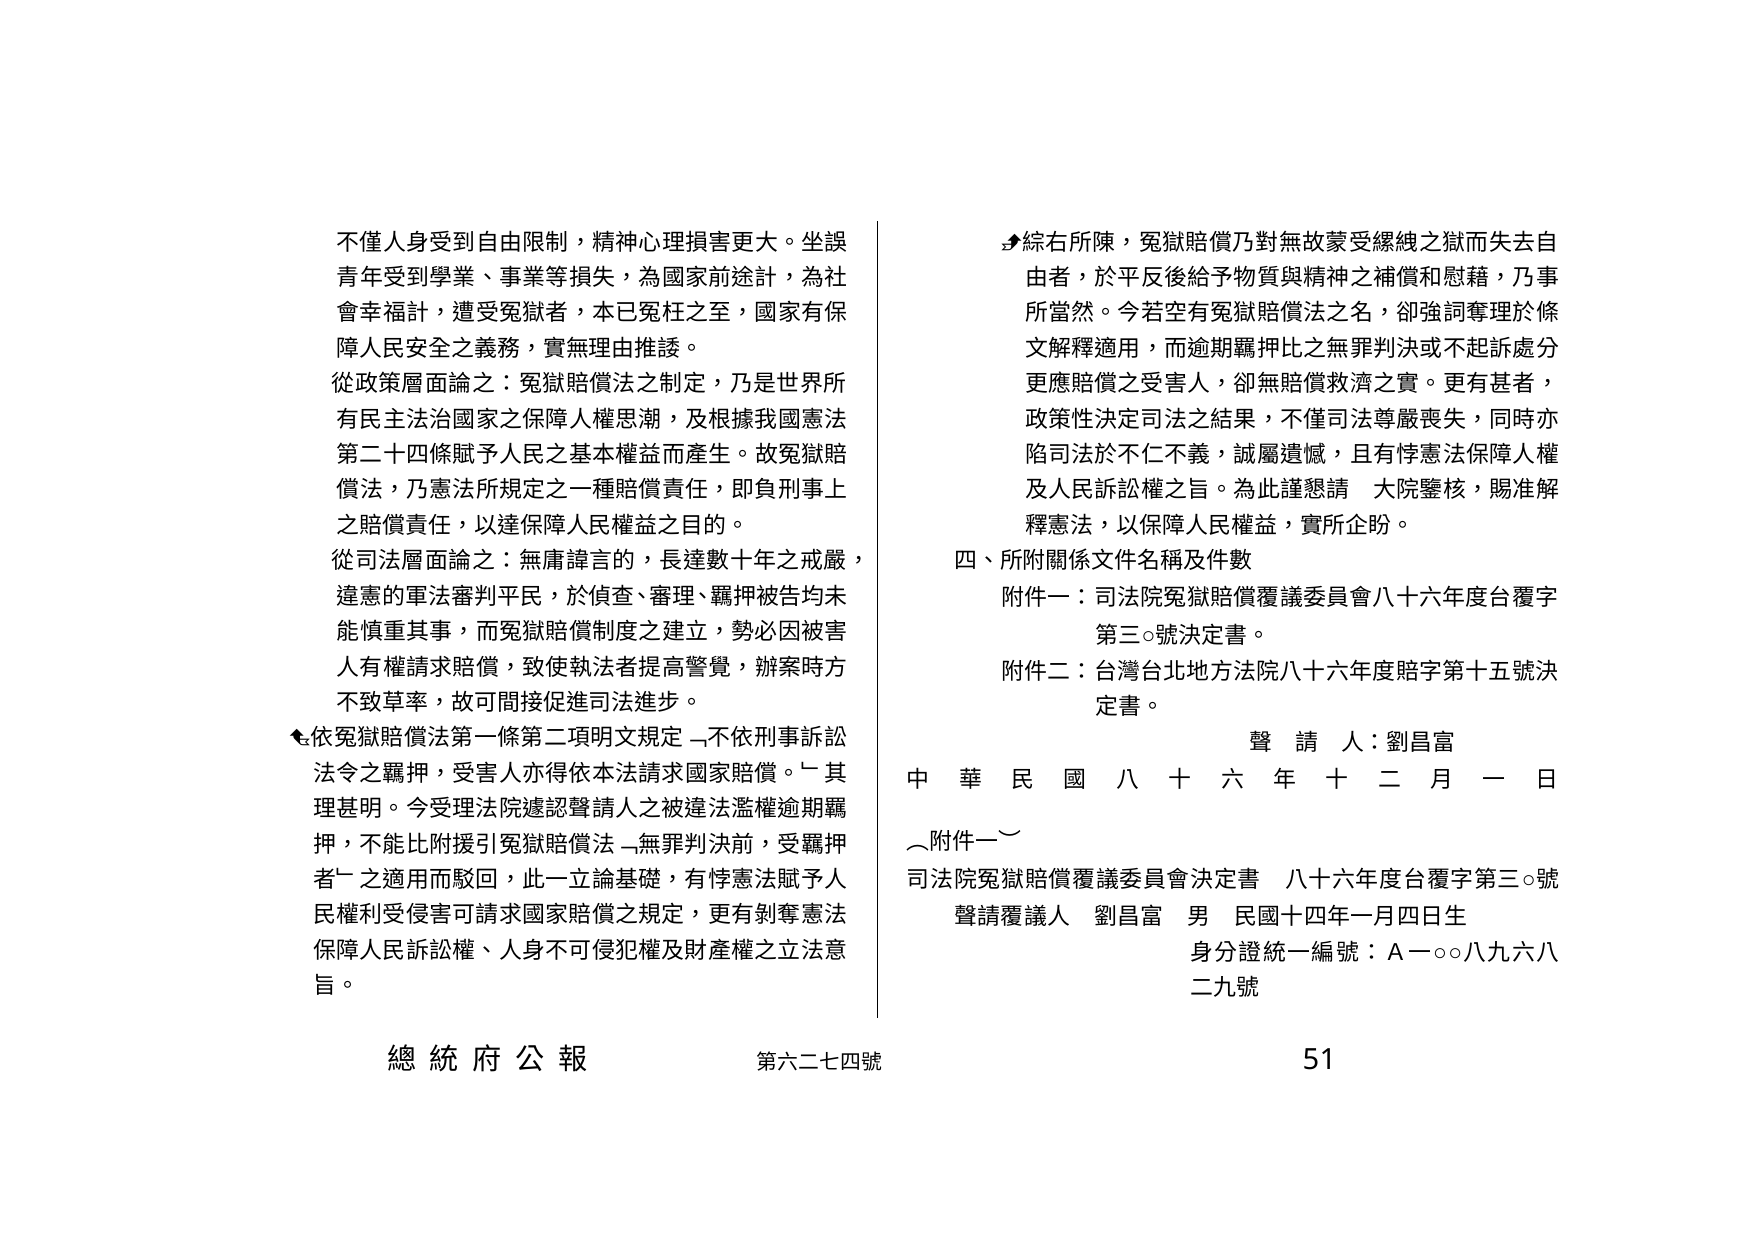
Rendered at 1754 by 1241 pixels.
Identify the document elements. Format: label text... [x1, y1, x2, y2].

text 聲 請 人：劉昌富 [907, 722, 1559, 757]
text 身分證統一編號：Ａ一○○八九六八二九號 [1190, 932, 1559, 1003]
text ︵附件一︶ [907, 819, 1559, 857]
text 從政策層面論之：冤獄賠償法之制定，乃是世界所有民主法治國家之保障人權思潮，及根據我國憲法第二十四條賦予人民之基本權益而產生。故冤獄賠償法，乃憲法所規定之一種賠償責任，即負刑事上之賠償責任，以達保障人民權益之目的。 [313, 363, 847, 540]
text 附件一：司法院冤獄賠償覆議委員會八十六年度台覆字第三○號決定書。 [1001, 576, 1559, 651]
text 從司法層面論之：無庸諱言的，長達數十年之戒嚴，違憲的軍法審判平民，於偵查、審理、羈押被告均未能慎重其事，而冤獄賠償制度之建立，勢必因被害人有權請求賠償，致使執法者提高警覺，辦案時方不致草率，故可間接促進司法進步。 [313, 540, 847, 717]
text 依冤獄賠償法第一條第二項明文規定﹁不依刑事訴訟法令之羈押，受害人亦得依本法請求國家賠償。﹂其理甚明。今受理法院遽認聲請人之被違法濫權逾期羈押，不能比附援引冤獄賠償法﹁無罪判決前，受羈押者﹂之適用而駁回，此一立論基礎，有悖憲法賦予人民權利受侵害可請求國家賠償之規定，更有剝奪憲法保障人民訴訟權、人身不可侵犯權及財產權之立法意旨。 [289, 717, 847, 1001]
text 綜右所陳，冤獄賠償乃對無故蒙受縲絏之獄而失去自由者，於平反後給予物質與精神之補償和慰藉，乃事所當然。今若空有冤獄賠償法之名，卻強詞奪理於條文解釋適用，而逾期羈押比之無罪判決或不起訴處分更應賠償之受害人，卻無賠償救濟之實。更有甚者，政策性決定司法之結果，不僅司法尊嚴喪失，同時亦陷司法於不仁不義，誠屬遺憾，且有悖憲法保障人權及人民訴訟權之旨。為此謹懇請 大院鑒核，賜准解釋憲法，以保障人民權益，實所企盼。 [1001, 222, 1559, 540]
text 司法院冤獄賠償覆議委員會決定書 八十六年度台覆字第三○號 [907, 857, 1559, 894]
text 四、所附關係文件名稱及件數 [954, 540, 1559, 576]
text 中華民國八十六年十二月一日 [907, 757, 1559, 794]
text 聲請覆議人 劉昌富 男 民國十四年一月四日生 [954, 894, 1559, 932]
text 附件二：台灣台北地方法院八十六年度賠字第十五號決定書。 [1001, 651, 1559, 722]
text 從社會層面論之：在專制軍閥時代，人民生命被視若草芥，含冤入獄，司空見慣，非法任意長期羈押，不僅人身受到自由限制，精神心理損害更大。坐誤青年受到學業、事業等損失，為國家前途計，為社會幸福計，遭受冤獄者，本已冤枉之至，國家有保障人民安全之義務，實無理由推諉。 [313, 222, 847, 363]
